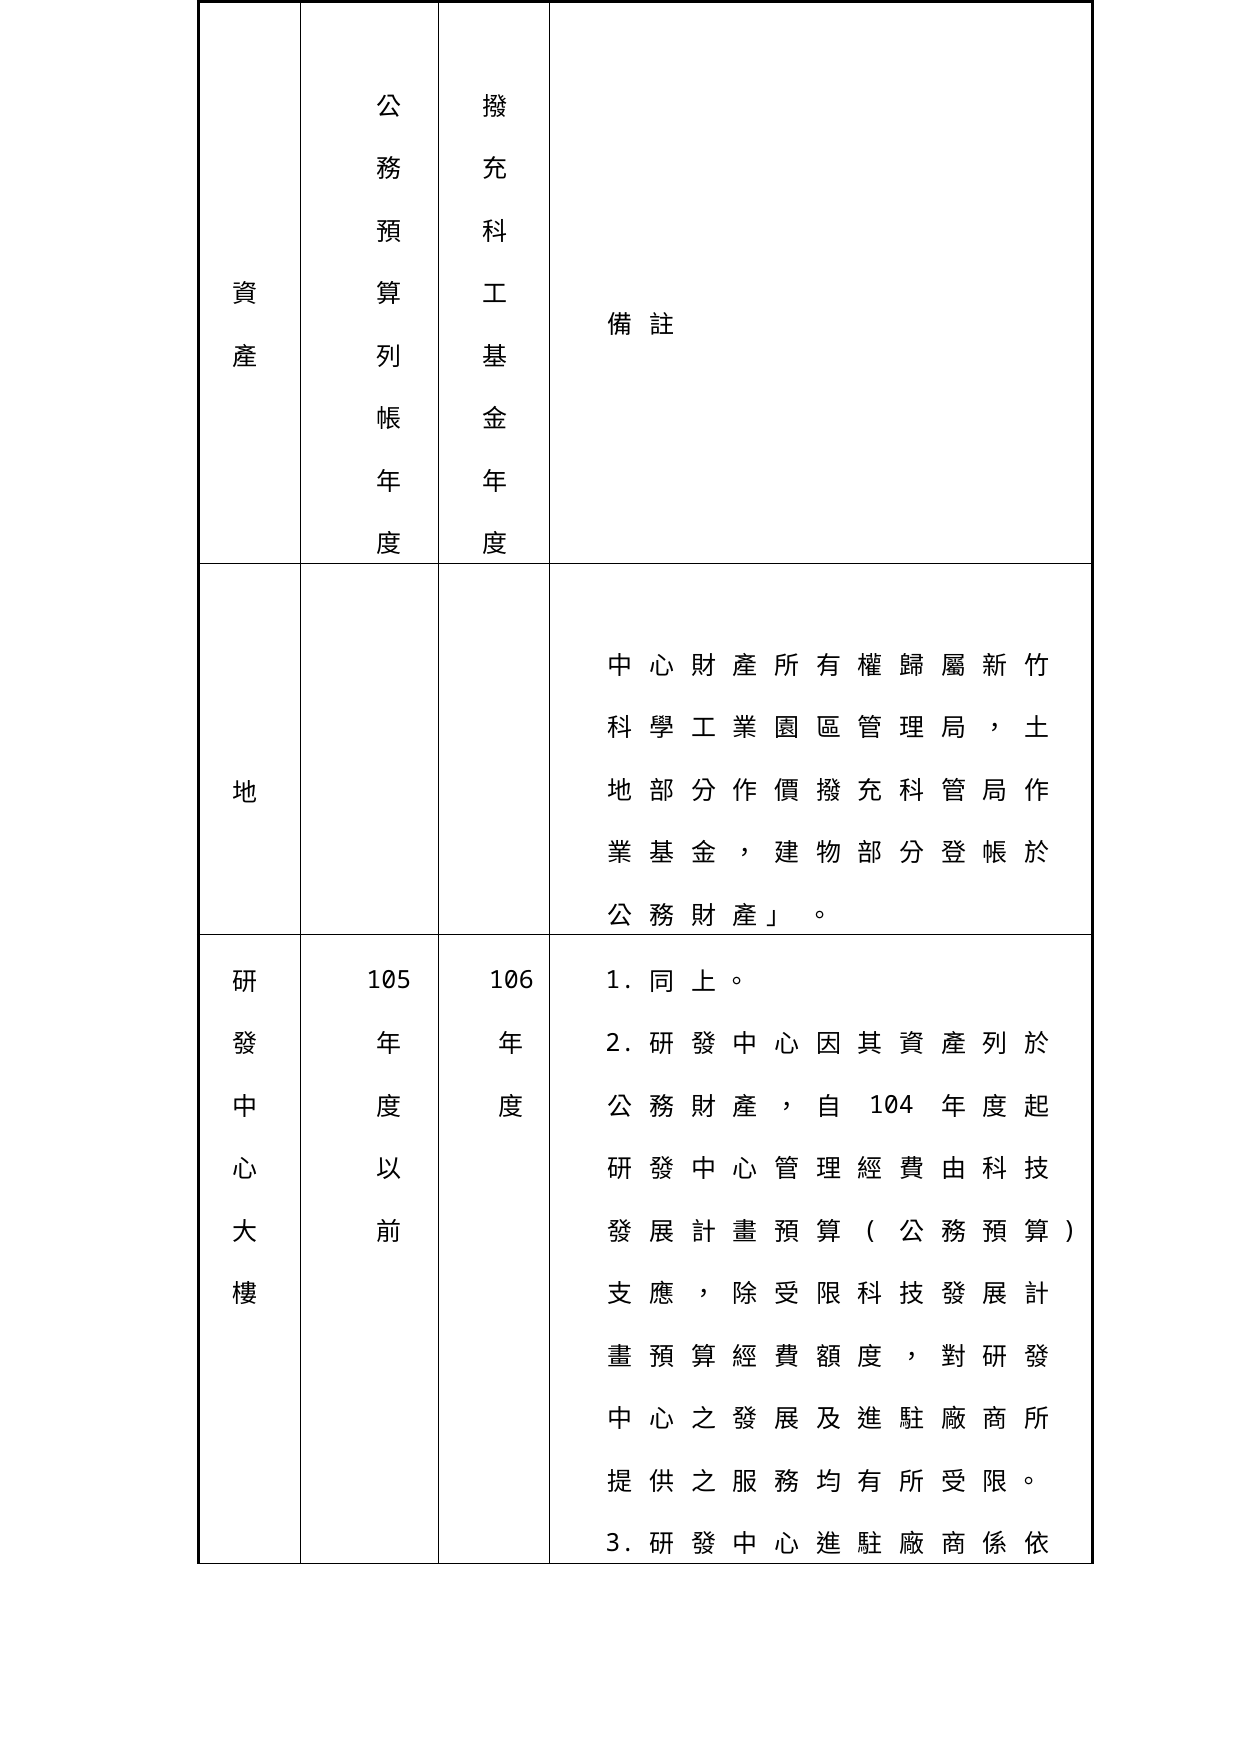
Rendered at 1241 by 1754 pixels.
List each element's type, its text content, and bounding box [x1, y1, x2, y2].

table_header 公務預算列帳年度 [301, 3, 438, 562]
table_cell 105年度 以前 [301, 935, 438, 1562]
table_cell 研發中心大樓 [200, 935, 300, 1562]
table_cell 中心財產所有權歸屬新竹科學工業園區管理局，土地部分作價撥充科管局作業基金，建物部分登帳於公務財產」。 [550, 564, 1091, 934]
table_cell [439, 564, 549, 934]
table_header 撥充科工基金年度 [439, 3, 549, 562]
table_cell [301, 564, 438, 934]
table_cell 106 年度 [439, 935, 549, 1562]
table_cell 地 [200, 564, 300, 934]
table_header 備註 [550, 3, 1091, 562]
table_header 資產 [200, 3, 300, 562]
table_cell 1.同上。 2.研發中心因其資產列於公務財產，自104年度起研發中心管理經費由科技發展計畫預算(公務預算)支應，除受限科技發展計畫預算經費額度，對研發中心之發展及進駐廠商所提供之服務均有所受限。 3.研發中心進駐廠商係依 [550, 935, 1091, 1562]
